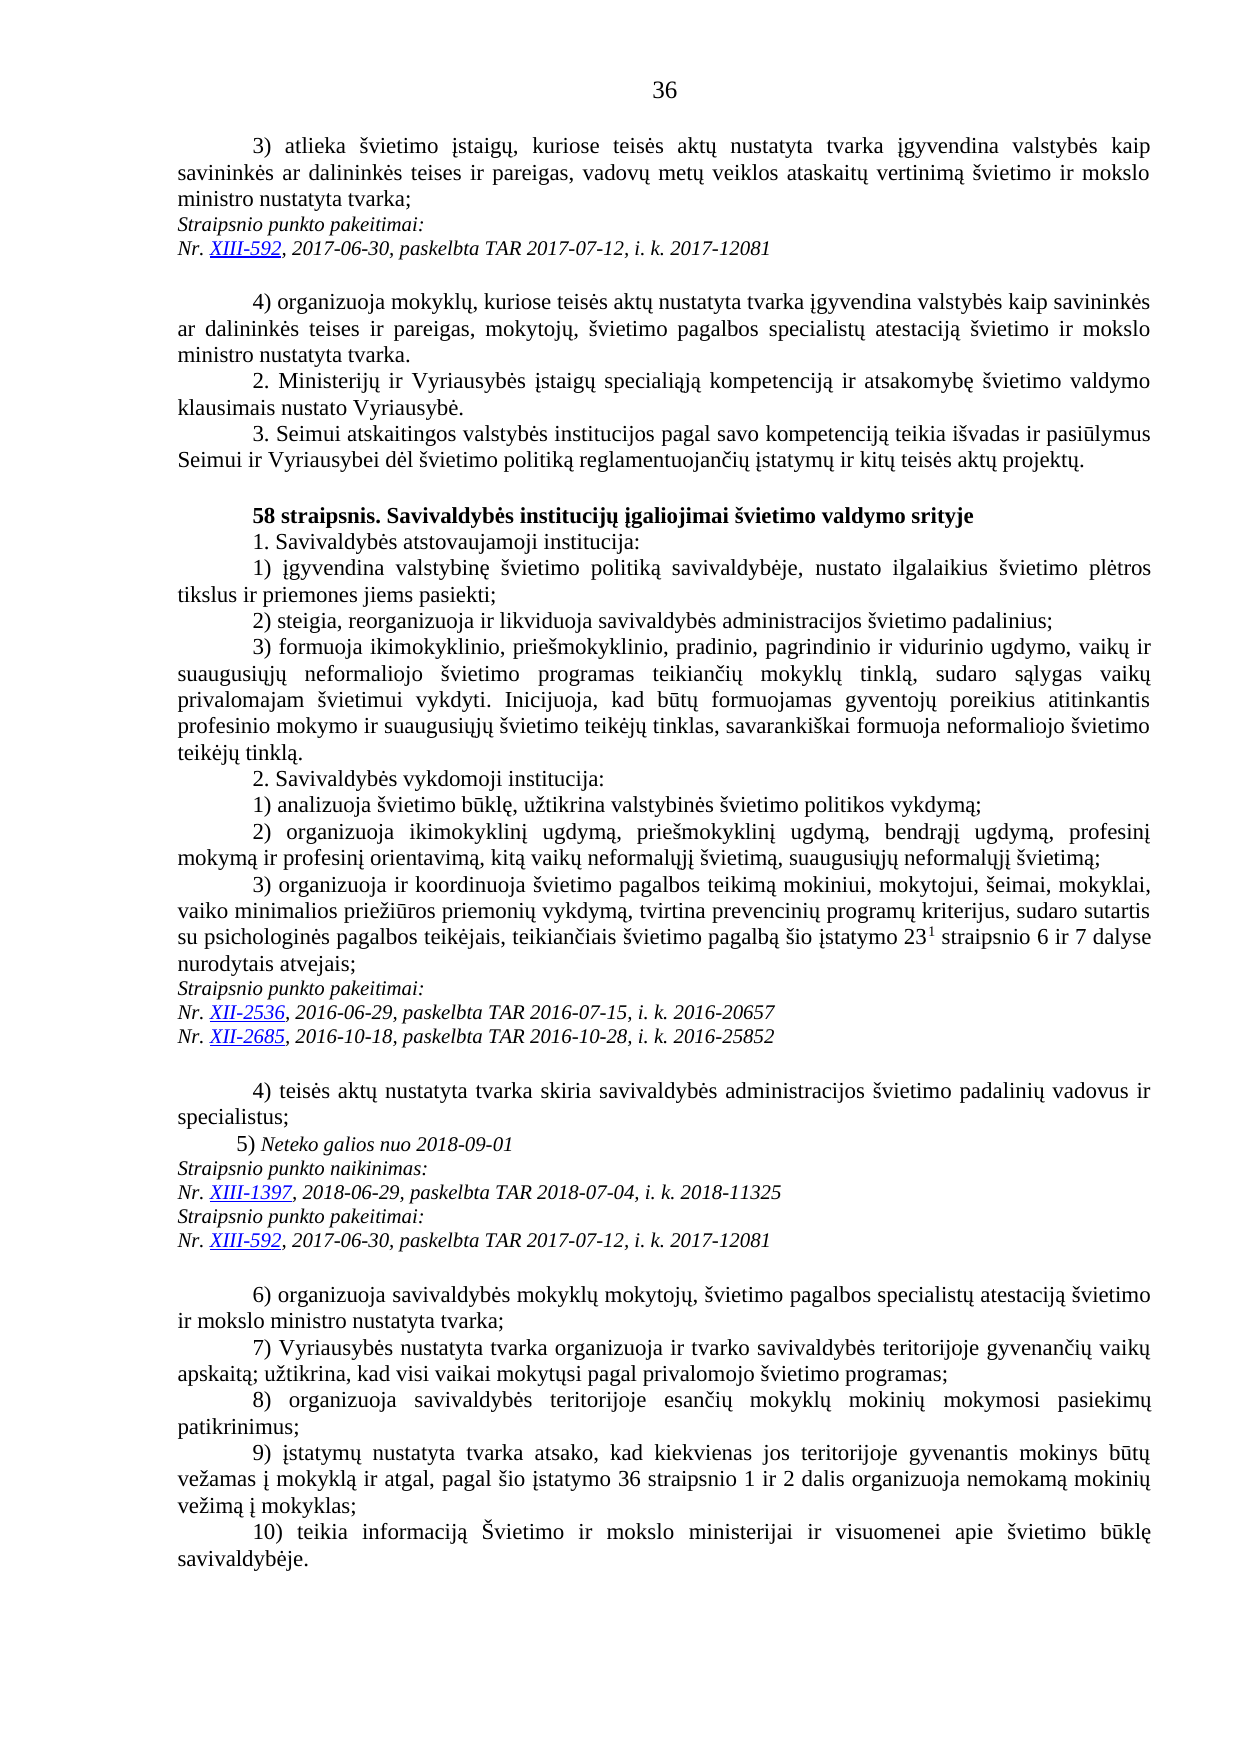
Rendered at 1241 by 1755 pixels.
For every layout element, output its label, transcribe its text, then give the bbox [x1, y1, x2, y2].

text 9) įstatymų nustatyta tvarka atsako, kad kiekvienas jos teritorijoje gyvenantis mokinys būtų vežamas į mokyklą ir atgal, pagal šio įstatymo 36 straipsnio 1 ir 2 dalis organizuoja nemokamą mokinių vežimą į mokyklas; [177, 1439, 1152, 1518]
text Straipsnio punkto pakeitimai: [177, 212, 1152, 236]
text 3) formuoja ikimokyklinio, priešmokyklinio, pradinio, pagrindinio ir vidurinio ugdymo, vaikų ir suaugusiųjų neformaliojo švietimo programas teikiančių mokyklų tinklą, sudaro sąlygas vaikų privalomajam švietimui vykdyti. Inicijuoja, kad būtų formuojamas gyventojų poreikius atitinkantis profesinio mokymo ir suaugusiųjų švietimo teikėjų tinklas, savarankiškai formuoja neformaliojo švietimo teikėjų tinklą. [177, 633, 1152, 765]
text 10) teikia informaciją Švietimo ir mokslo ministerijai ir visuomenei apie švietimo būklę savivaldybėje. [177, 1518, 1152, 1571]
text Nr. XII-2685, 2016-10-18, paskelbta TAR 2016-10-28, i. k. 2016-25852 [177, 1024, 1152, 1048]
text 2) organizuoja ikimokyklinį ugdymą, priešmokyklinį ugdymą, bendrąjį ugdymą, profesinį mokymą ir profesinį orientavimą, kitą vaikų neformalųjį švietimą, suaugusiųjų neformalųjį švietimą; [177, 818, 1152, 871]
text Straipsnio punkto pakeitimai: [177, 1204, 1152, 1228]
text 2. Ministerijų ir Vyriausybės įstaigų specialiąją kompetenciją ir atsakomybę švietimo valdymo klausimais nustato Vyriausybė. [177, 367, 1152, 420]
text 58 straipsnis. Savivaldybės institucijų įgaliojimai švietimo valdymo srityje [177, 502, 1152, 528]
text 3. Seimui atskaitingos valstybės institucijos pagal savo kompetenciją teikia išvadas ir pasiūlymus Seimui ir Vyriausybei dėl švietimo politiką reglamentuojančių įstatymų ir kitų teisės aktų projektų. [177, 420, 1152, 473]
text 4) organizuoja mokyklų, kuriose teisės aktų nustatyta tvarka įgyvendina valstybės kaip savininkės ar dalininkės teises ir pareigas, mokytojų, švietimo pagalbos specialistų atestaciją švietimo ir mokslo ministro nustatyta tvarka. [177, 288, 1152, 367]
text 2. Savivaldybės vykdomoji institucija: [177, 765, 1152, 792]
text Nr. XIII-592, 2017-06-30, paskelbta TAR 2017-07-12, i. k. 2017-12081 [177, 236, 1152, 260]
text Straipsnio punkto naikinimas: [177, 1156, 1152, 1180]
text 1) analizuoja švietimo būklę, užtikrina valstybinės švietimo politikos vykdymą; [177, 792, 1152, 818]
text Nr. XII-2536, 2016-06-29, paskelbta TAR 2016-07-15, i. k. 2016-20657 [177, 1000, 1152, 1024]
text Straipsnio punkto pakeitimai: [177, 976, 1152, 1000]
text 1. Savivaldybės atstovaujamoji institucija: [177, 528, 1152, 554]
text Nr. XIII-1397, 2018-06-29, paskelbta TAR 2018-07-04, i. k. 2018-11325 [177, 1180, 1152, 1204]
text 1) įgyvendina valstybinę švietimo politiką savivaldybėje, nustato ilgalaikius švietimo plėtros tikslus ir priemones jiems pasiekti; [177, 554, 1152, 607]
text 7) Vyriausybės nustatyta tvarka organizuoja ir tvarko savivaldybės teritorijoje gyvenančių vaikų apskaitą; užtikrina, kad visi vaikai mokytųsi pagal privalomojo švietimo programas; [177, 1334, 1152, 1386]
text 3) atlieka švietimo įstaigų, kuriose teisės aktų nustatyta tvarka įgyvendina valstybės kaip savininkės ar dalininkės teises ir pareigas, vadovų metų veiklos ataskaitų vertinimą švietimo ir mokslo ministro nustatyta tvarka; [177, 132, 1152, 212]
text 4) teisės aktų nustatyta tvarka skiria savivaldybės administracijos švietimo padalinių vadovus ir specialistus; [177, 1077, 1152, 1130]
text 6) organizuoja savivaldybės mokyklų mokytojų, švietimo pagalbos specialistų atestaciją švietimo ir mokslo ministro nustatyta tvarka; [177, 1281, 1152, 1334]
text 5) Neteko galios nuo 2018-09-01 [177, 1130, 1152, 1156]
text Nr. XIII-592, 2017-06-30, paskelbta TAR 2017-07-12, i. k. 2017-12081 [177, 1228, 1152, 1252]
text 3) organizuoja ir koordinuoja švietimo pagalbos teikimą mokiniui, mokytojui, šeimai, mokyklai, vaiko minimalios priežiūros priemonių vykdymą, tvirtina prevencinių programų kriterijus, sudaro sutartis su psichologinės pagalbos teikėjais, teikiančiais švietimo pagalbą šio įstatymo 231 straipsnio 6 ir 7 dalyse nurodytais atvejais; [177, 871, 1152, 976]
text 2) steigia, reorganizuoja ir likviduoja savivaldybės administracijos švietimo padalinius; [177, 607, 1152, 633]
text 8) organizuoja savivaldybės teritorijoje esančių mokyklų mokinių mokymosi pasiekimų patikrinimus; [177, 1386, 1152, 1439]
